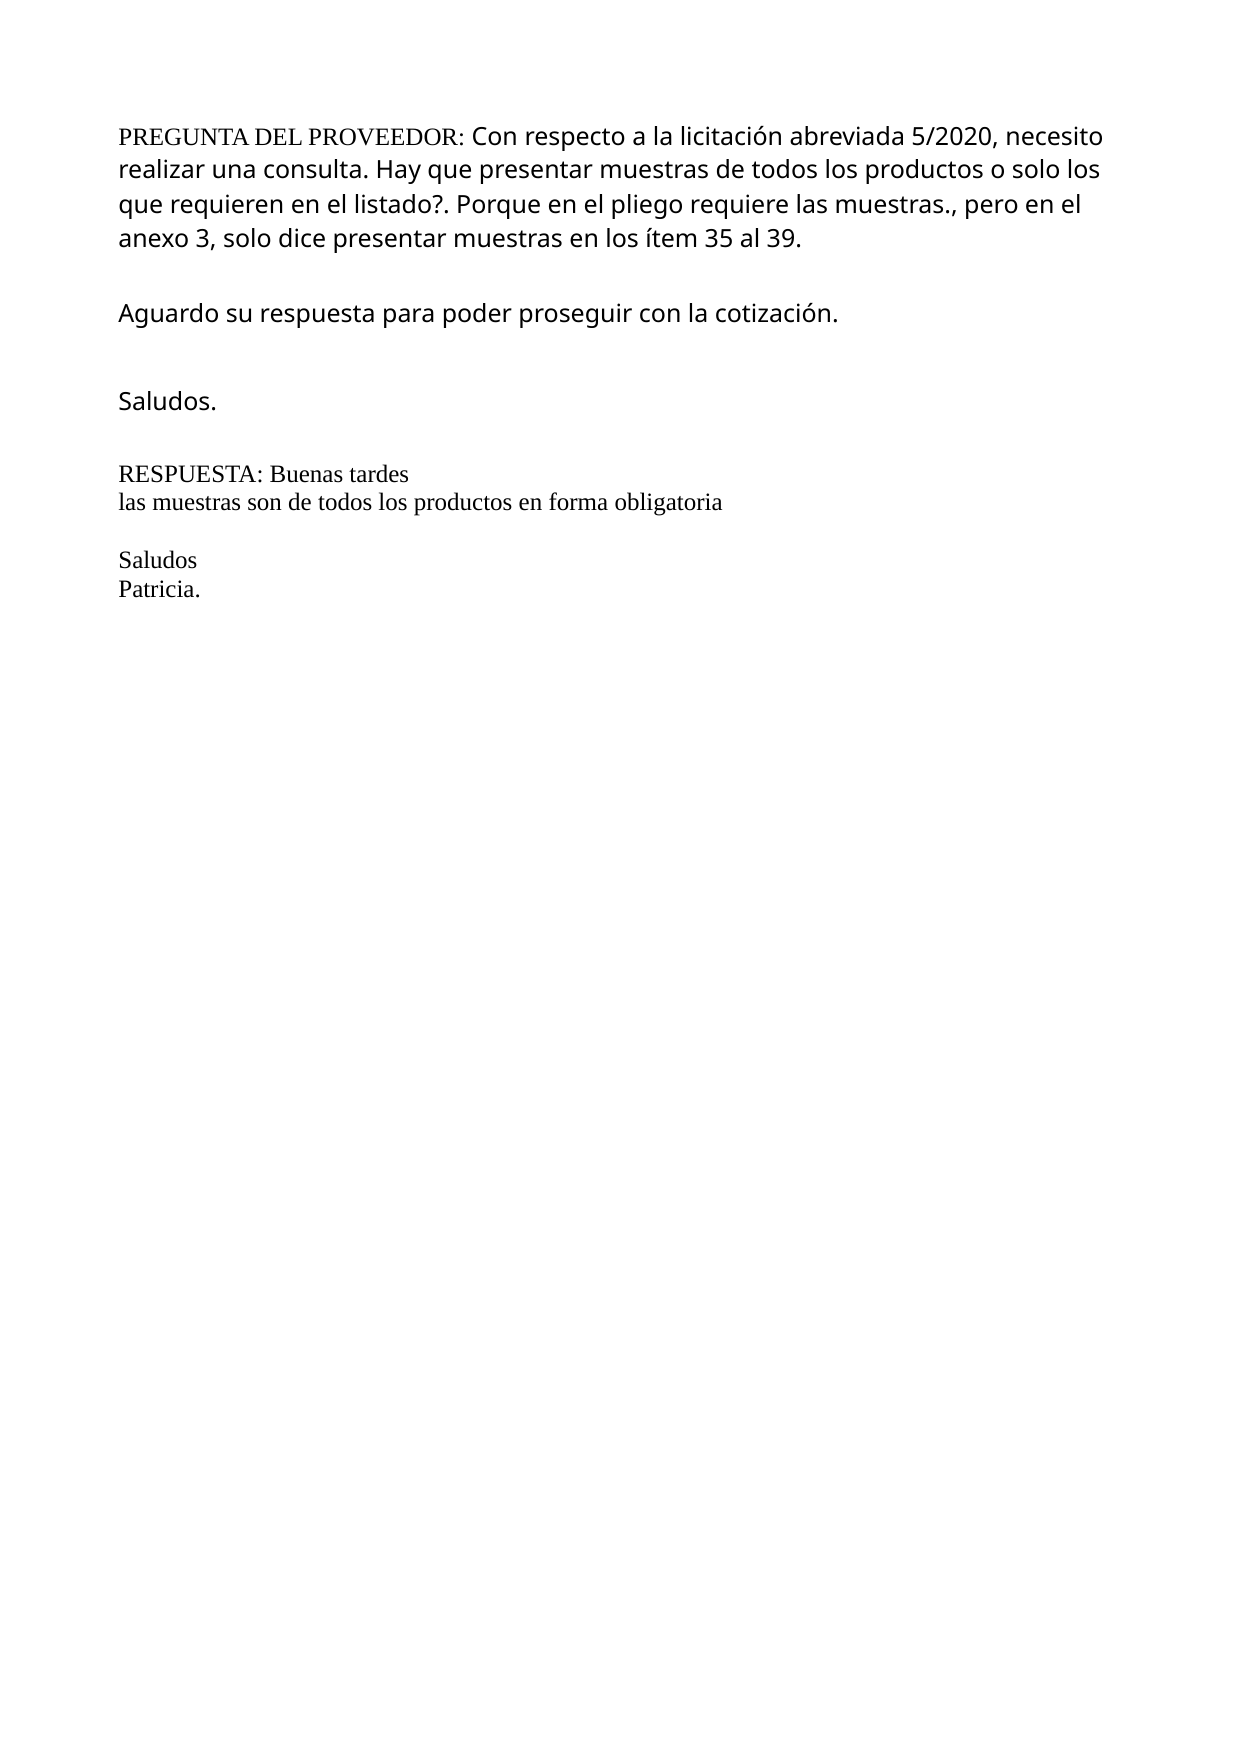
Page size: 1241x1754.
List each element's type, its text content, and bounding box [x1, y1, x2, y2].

text Patricia. [118, 574, 1122, 602]
text Aguardo su respuesta para poder proseguir con la cotización. [118, 296, 1122, 330]
text RESPUESTA: Buenas tardes [118, 459, 1122, 487]
text Saludos. [118, 383, 1122, 417]
text Saludos [118, 545, 1122, 574]
text las muestras son de todos los productos en forma obligatoria [118, 487, 1122, 516]
text PREGUNTA DEL PROVEEDOR: Con respecto a la licitación abreviada 5/2020, necesito realizar una consulta. Hay que presentar muestras de todos los productos o solo los que requieren en el listado?. Porque en el pliego requiere las muestras., pero en el anexo 3, solo dice presentar muestras en los ítem 35 al 39. [118, 118, 1122, 254]
